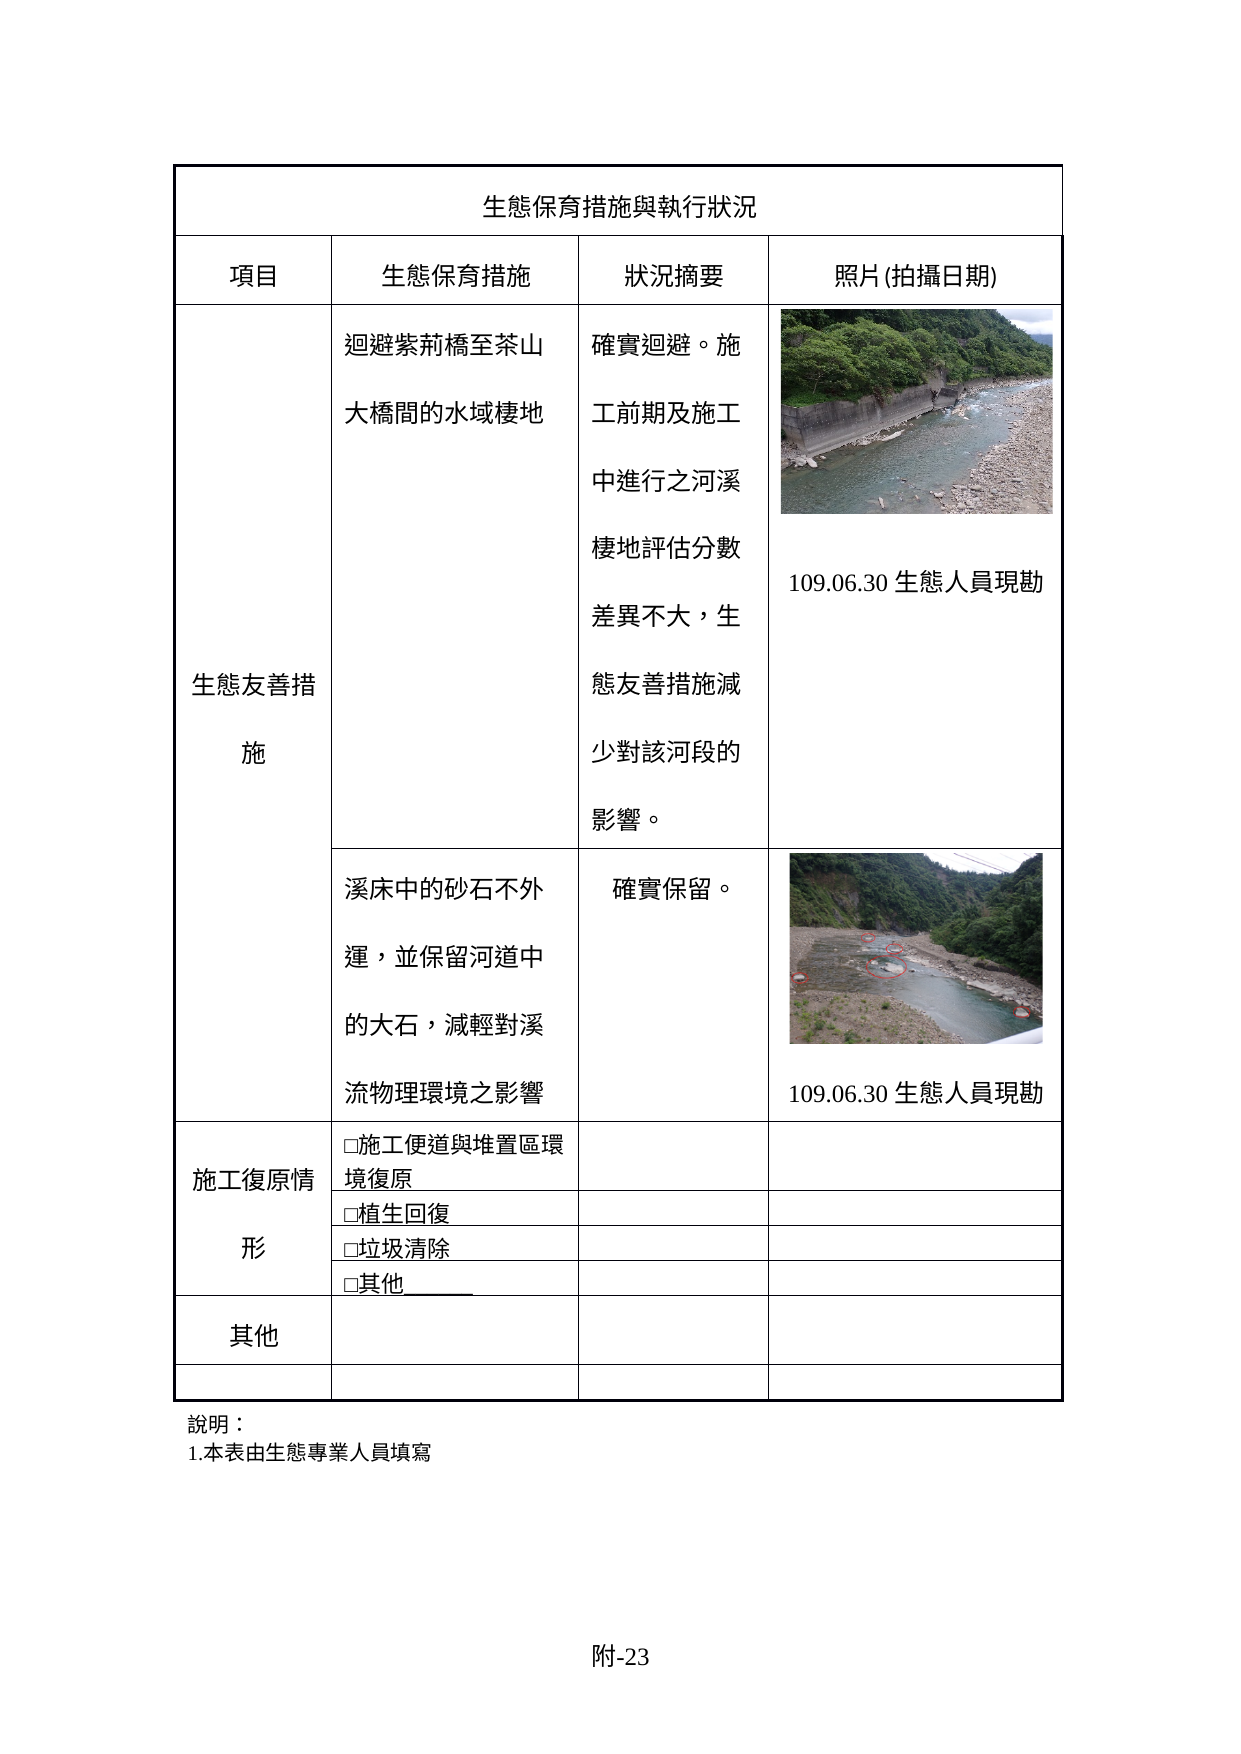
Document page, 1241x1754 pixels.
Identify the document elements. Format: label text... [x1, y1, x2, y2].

table_cell 109.06.30 生態人員現勘 [769, 849, 1061, 1121]
table_cell 生態保育措施與執行狀況 [176, 167, 1062, 235]
table_cell 其他 [176, 1296, 331, 1364]
table_cell [579, 1191, 768, 1225]
table_cell □植生回復 [332, 1191, 578, 1225]
table_cell 確實保留。 [579, 849, 768, 1121]
table_cell □施工便道與堆置區環境復原 [332, 1122, 578, 1190]
table_cell 確實迴避。施工前期及施工中進行之河溪 棲地評估分數差異不大，生態友善措施減少對該河段的影響。 [579, 305, 768, 848]
table_cell [769, 1261, 1061, 1295]
table_cell [579, 1296, 768, 1364]
table_cell 項目 [176, 236, 331, 304]
table_cell [579, 1261, 768, 1295]
table_cell □其他______ [332, 1261, 578, 1295]
table_cell [769, 1296, 1061, 1364]
text 說明： [187, 1402, 1053, 1436]
table_cell [769, 1191, 1061, 1225]
table_cell 迴避紫荊橋至茶山大橋間的水域棲地 [332, 305, 578, 848]
text 1.本表由生態專業人員填寫 [187, 1436, 1053, 1466]
picture [780, 309, 1053, 514]
table_cell 狀況摘要 [579, 236, 768, 304]
table_cell [176, 1365, 331, 1399]
table_cell 生態友善措施 [176, 305, 331, 1121]
table_cell 照片(拍攝日期) [769, 236, 1061, 304]
table_cell 109.06.30 生態人員現勘 [769, 305, 1061, 848]
table_cell 溪床中的砂石不外運，並保留河道中的大石，減輕對溪流物理環境之影響 [332, 849, 578, 1121]
picture [789, 853, 1043, 1044]
table_cell □垃圾清除 [332, 1226, 578, 1260]
table_cell [769, 1226, 1061, 1260]
table_cell [332, 1365, 578, 1399]
table_cell [579, 1226, 768, 1260]
table_cell 生態保育措施 [332, 236, 578, 304]
table_cell [579, 1365, 768, 1399]
table_cell 施工復原情形 [176, 1122, 331, 1295]
table_cell [332, 1296, 578, 1364]
table_cell [769, 1365, 1061, 1399]
table_cell [769, 1122, 1061, 1190]
table_cell [579, 1122, 768, 1190]
